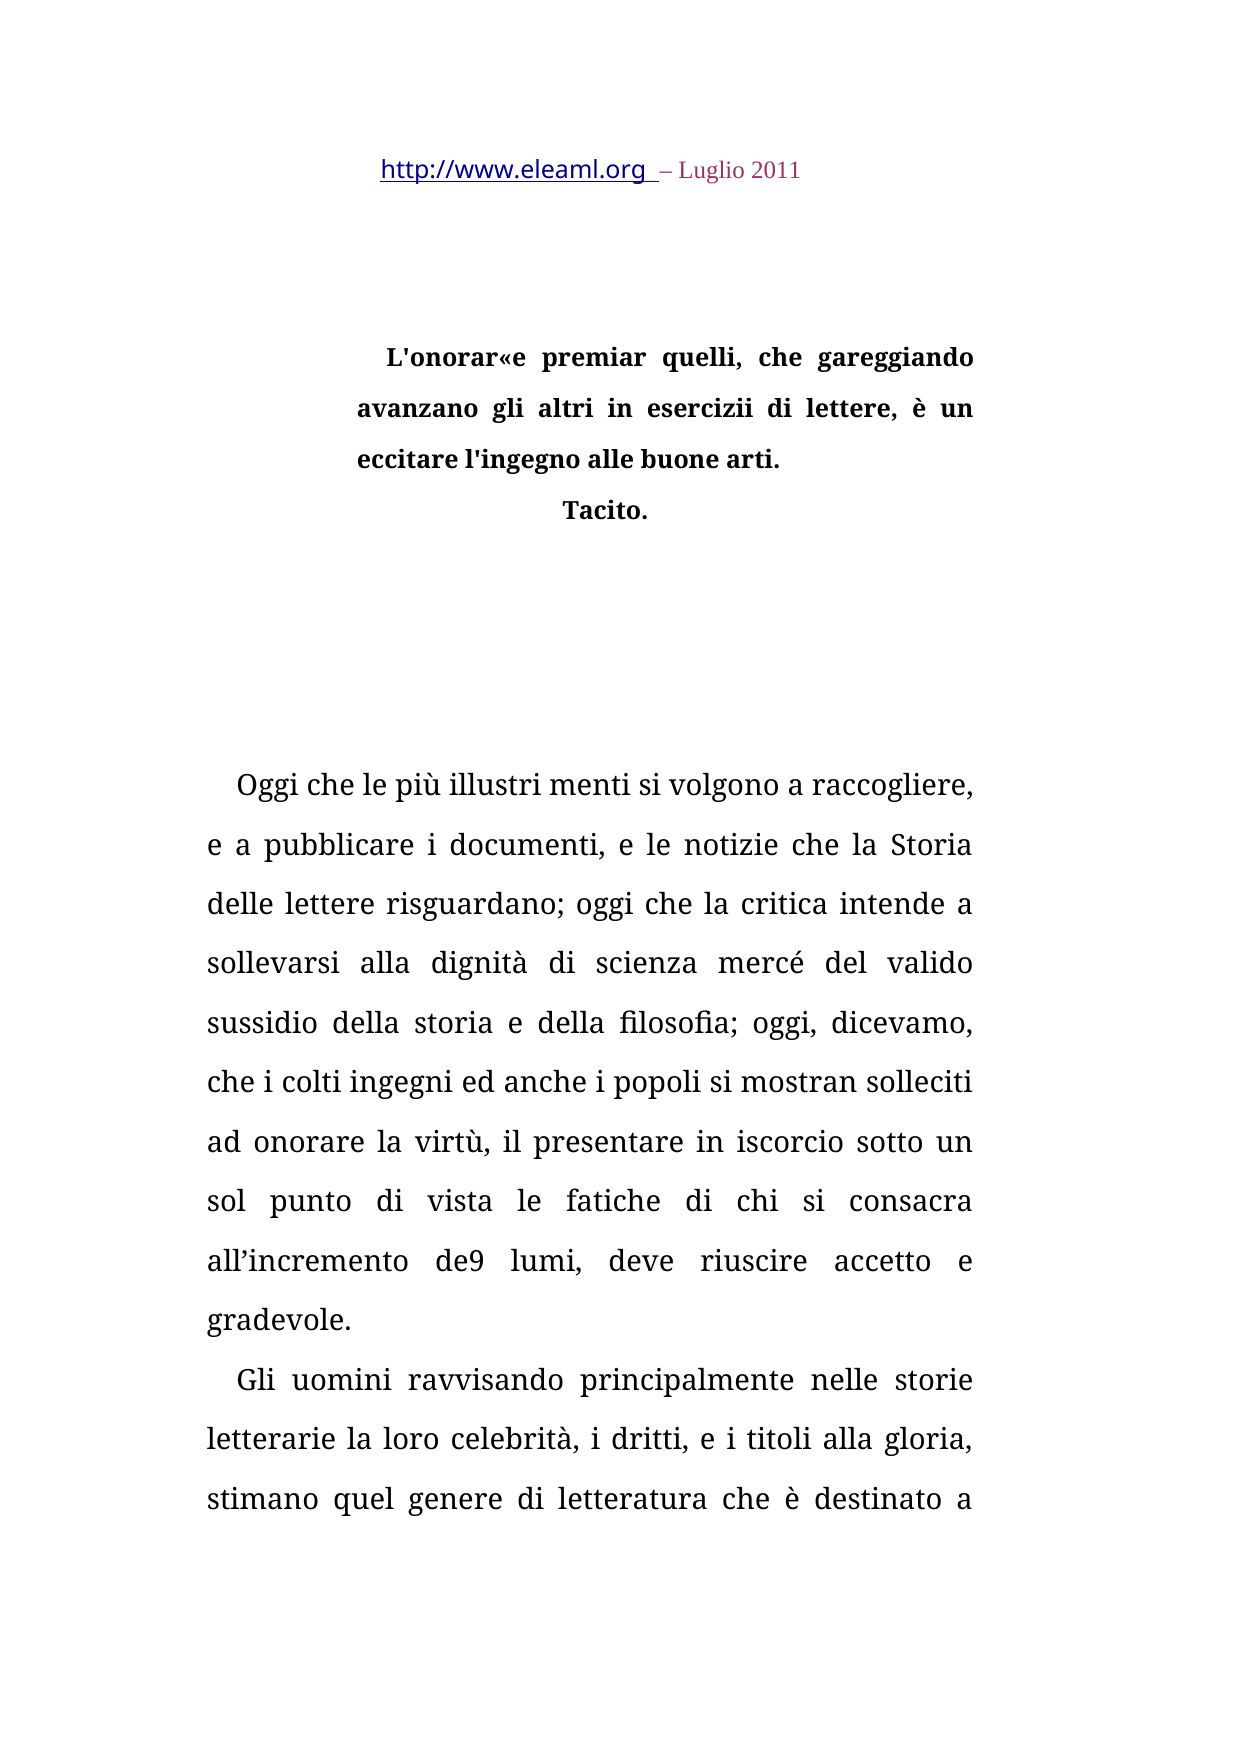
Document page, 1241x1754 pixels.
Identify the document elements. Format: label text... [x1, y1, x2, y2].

text L'onorar«e premiar quelli, che gareggiando avanzano gli altri in esercizii di lettere, è un eccitare l'ingegno alle buone arti. [357, 339, 974, 476]
text Tacito. [207, 492, 974, 527]
text Gli uomini ravvisando principalmente nelle storie letterarie la loro celebrità, i dritti, e i titoli alla gloria, stimano quel genere di letteratura che è destinato a [207, 1359, 974, 1518]
text Oggi che le più illustri menti si volgono a raccogliere, e a pubblicare i documenti, e le notizie che la Storia delle lettere risguardano; oggi che la critica intende a sollevarsi alla dignità di scienza mercé del valido sussidio della storia e della filosofia; oggi, dicevamo, che i colti ingegni ed anche i popoli si mostran solleciti ad onorare la virtù, il presentare in iscorcio sotto un sol punto di vista le fatiche di chi si consacra all’incremento de9 lumi, deve riuscire accetto e gradevole. [207, 764, 974, 1339]
